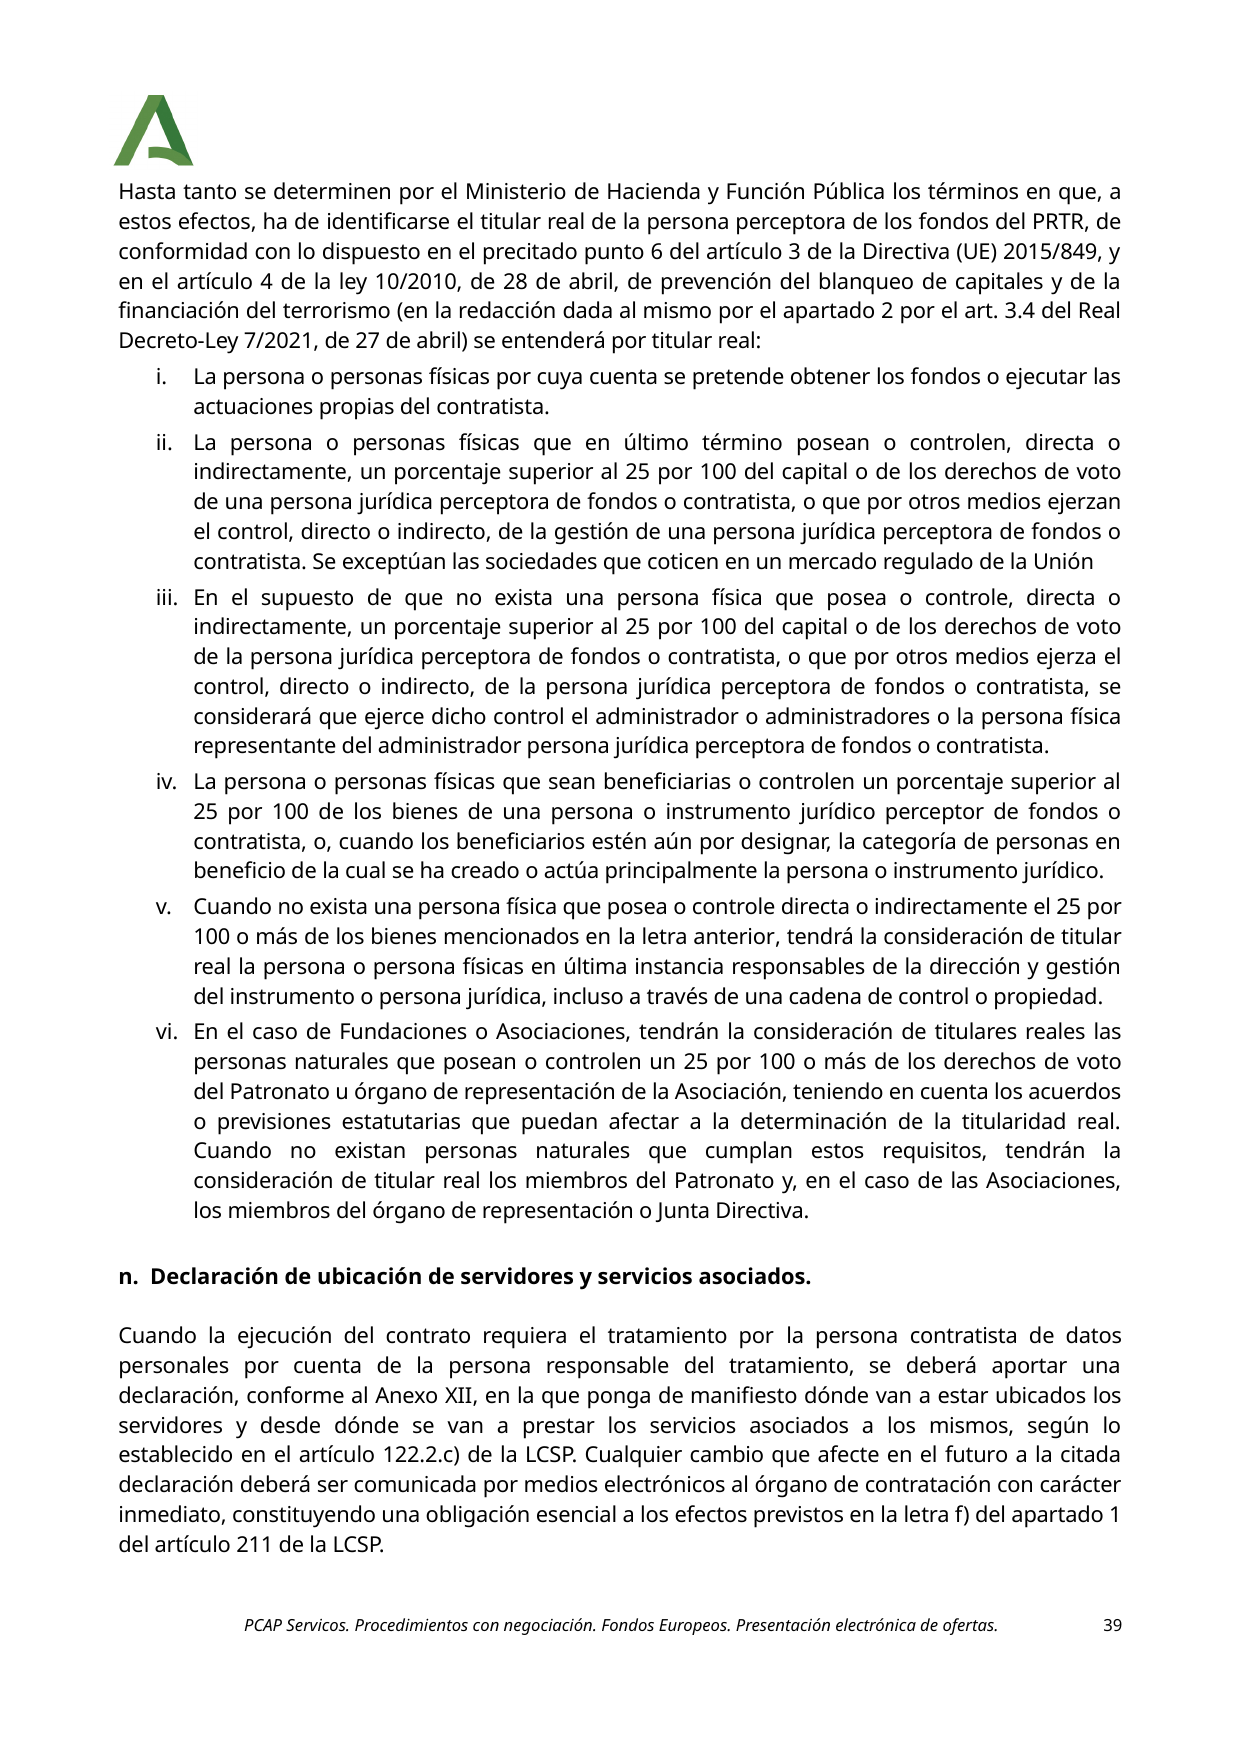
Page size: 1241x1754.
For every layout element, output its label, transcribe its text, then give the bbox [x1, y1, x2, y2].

text Hasta tanto se determinen por el Ministerio de Hacienda y Función Pública los términos en que, a estos efectos, ha de identificarse el titular real de la persona perceptora de los fondos del PRTR, de conformidad con lo dispuesto en el precitado punto 6 del artículo 3 de la Directiva (UE) 2015/849, y en el artículo 4 de la ley 10/2010, de 28 de abril, de prevención del blanqueo de capitales y de la financiación del terrorismo (en la redacción dada al mismo por el apartado 2 por el art. 3.4 del Real Decreto-Ley 7/2021, de 27 de abril) se entenderá por titular real: [118, 176, 1122, 355]
picture [109, 91, 198, 170]
list La persona o personas físicas por cuya cuenta se pretende obtener los fondos o ejecutar las actuaciones propias del contratista. [156, 361, 1122, 421]
list En el caso de Fundaciones o Asociaciones, tendrán la consideración de titulares reales las personas naturales que posean o controlen un 25 por 100 o más de los derechos de voto del Patronato u órgano de representación de la Asociación, teniendo en cuenta los acuerdos o previsiones estatutarias que puedan afectar a la determinación de la titularidad real. Cuando no existan personas naturales que cumplan estos requisitos, tendrán la consideración de titular real los miembros del Patronato y, en el caso de las Asociaciones, los miembros del órgano de representación o Junta Directiva. [156, 1016, 1122, 1225]
list La persona o personas físicas que en último término posean o controlen, directa o indirectamente, un porcentaje superior al 25 por 100 del capital o de los derechos de voto de una persona jurídica perceptora de fondos o contratista, o que por otros medios ejerzan el control, directo o indirecto, de la gestión de una persona jurídica perceptora de fondos o contratista. Se exceptúan las sociedades que coticen en un mercado regulado de la Unión [156, 427, 1122, 576]
text Cuando la ejecución del contrato requiera el tratamiento por la persona contratista de datos personales por cuenta de la persona responsable del tratamiento, se deberá aportar una declaración, conforme al Anexo XII, en la que ponga de manifiesto dónde van a estar ubicados los servidores y desde dónde se van a prestar los servicios asociados a los mismos, según lo establecido en el artículo 122.2.c) de la LCSP. Cualquier cambio que afecte en el futuro a la citada declaración deberá ser comunicada por medios electrónicos al órgano de contratación con carácter inmediato, constituyendo una obligación esencial a los efectos previstos en la letra f) del apartado 1 del artículo 211 de la LCSP. [118, 1320, 1122, 1558]
list En el supuesto de que no exista una persona física que posea o controle, directa o indirectamente, un porcentaje superior al 25 por 100 del capital o de los derechos de voto de la persona jurídica perceptora de fondos o contratista, o que por otros medios ejerza el control, directo o indirecto, de la persona jurídica perceptora de fondos o contratista, se considerará que ejerce dicho control el administrador o administradores o la persona física representante del administrador persona jurídica perceptora de fondos o contratista. [156, 581, 1122, 760]
text n. Declaración de ubicación de servidores y servicios asociados. [118, 1261, 1122, 1290]
list La persona o personas físicas que sean beneficiarias o controlen un porcentaje superior al 25 por 100 de los bienes de una persona o instrumento jurídico perceptor de fondos o contratista, o, cuando los beneficiarios estén aún por designar, la categoría de personas en beneficio de la cual se ha creado o actúa principalmente la persona o instrumento jurídico. [156, 766, 1122, 885]
list Cuando no exista una persona física que posea o controle directa o indirectamente el 25 por 100 o más de los bienes mencionados en la letra anterior, tendrá la consideración de titular real la persona o persona físicas en última instancia responsables de la dirección y gestión del instrumento o persona jurídica, incluso a través de una cadena de control o propiedad. [156, 891, 1122, 1010]
